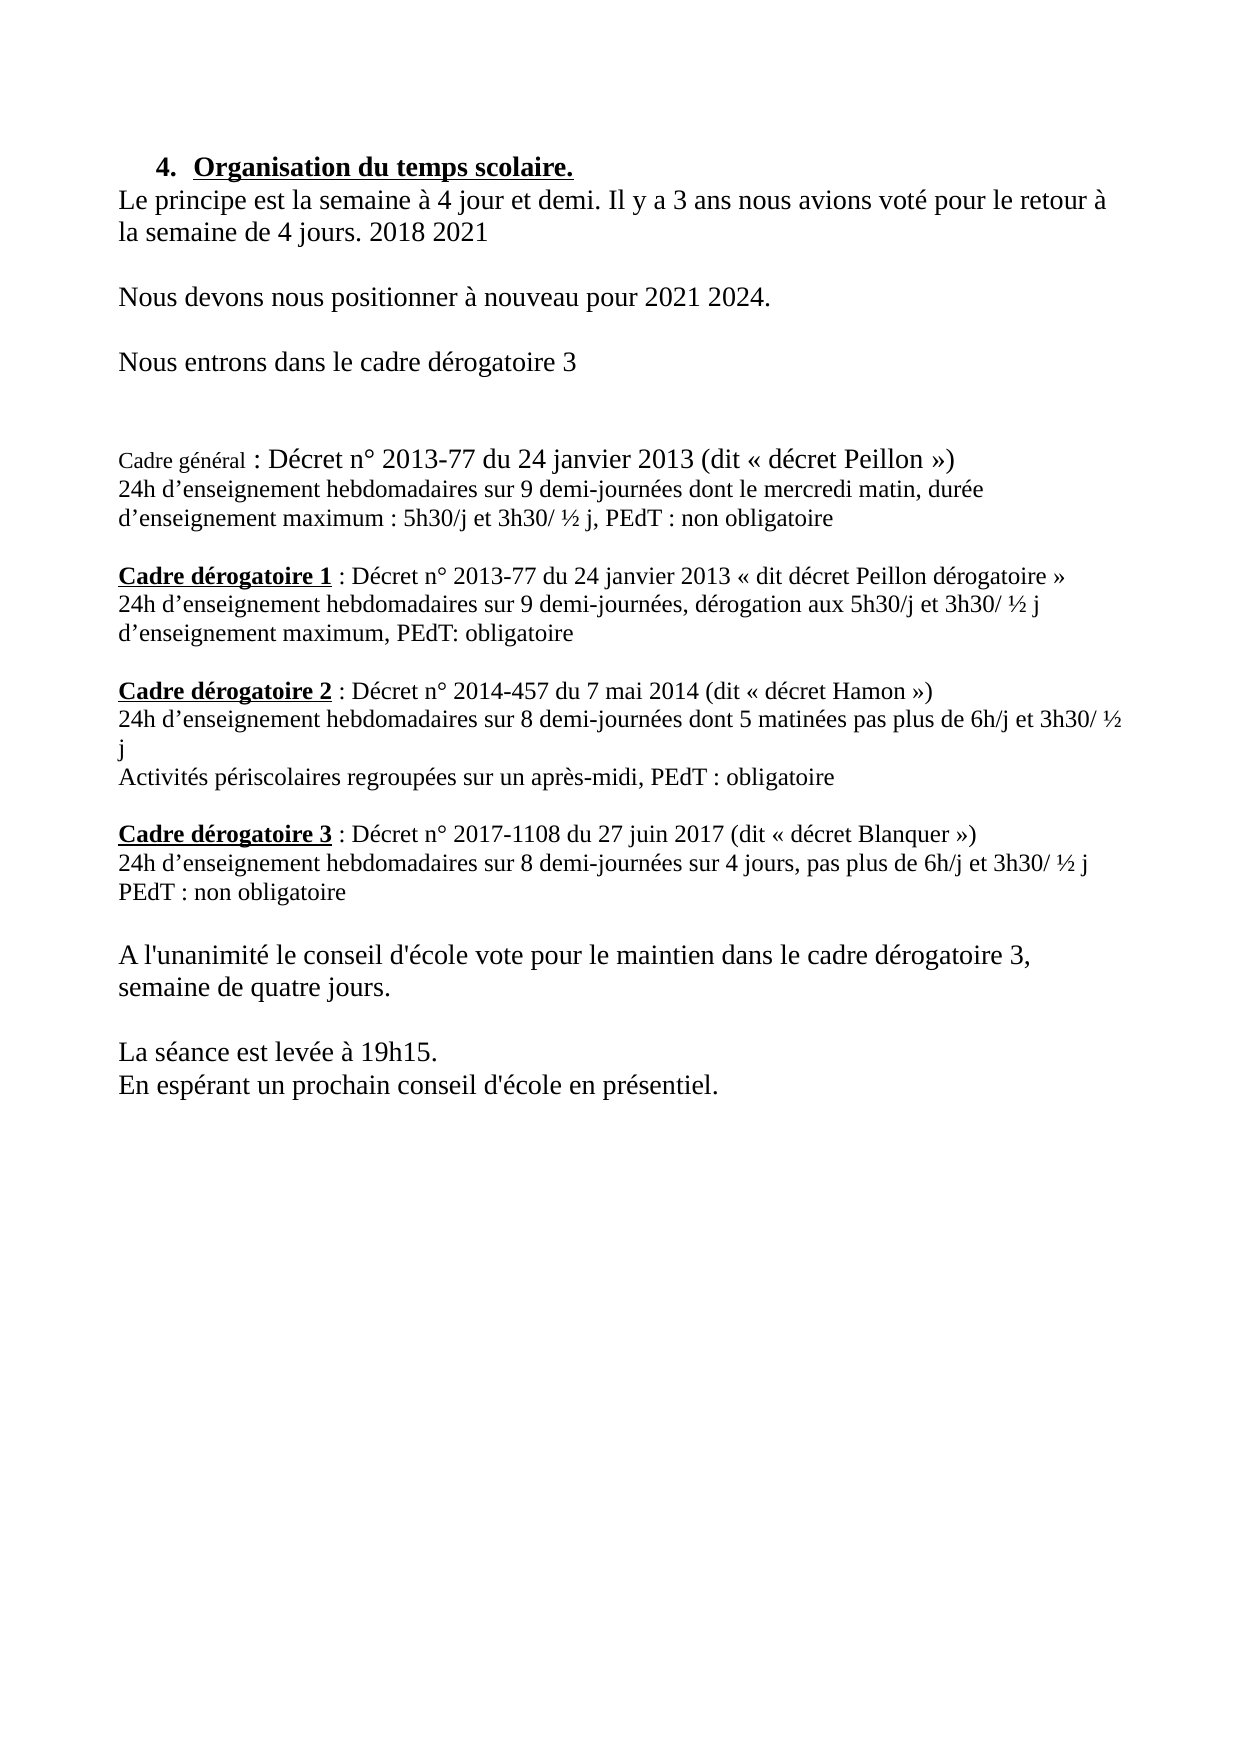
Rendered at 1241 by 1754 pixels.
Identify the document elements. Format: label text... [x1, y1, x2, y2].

text Cadre dérogatoire 2 : Décret n° 2014-457 du 7 mai 2014 (dit « décret Hamon ») [118, 676, 1122, 704]
text A l'unanimité le conseil d'école vote pour le maintien dans le cadre dérogatoire 3, semaine de quatre jours. [118, 938, 1122, 1003]
text Nous devons nous positionner à nouveau pour 2021 2024. [118, 280, 1122, 312]
text 24h d’enseignement hebdomadaires sur 9 demi-journées, dérogation aux 5h30/j et 3h30/ ½ j d’enseignement maximum, PEdT: obligatoire [118, 589, 1122, 647]
list Organisation du temps scolaire. [156, 151, 1122, 183]
text 24h d’enseignement hebdomadaires sur 8 demi-journées sur 4 jours, pas plus de 6h/j et 3h30/ ½ j [118, 848, 1122, 877]
text La séance est levée à 19h15. [118, 1035, 1122, 1068]
text En espérant un prochain conseil d'école en présentiel. [118, 1068, 1122, 1100]
text Activités périscolaires regroupées sur un après-midi, PEdT : obligatoire [118, 762, 1122, 791]
text Le principe est la semaine à 4 jour et demi. Il y a 3 ans nous avions voté pour le retour à la semaine de 4 jours. 2018 2021 [118, 183, 1122, 248]
text PEdT : non obligatoire [118, 877, 1122, 906]
text 24h d’enseignement hebdomadaires sur 9 demi-journées dont le mercredi matin, durée d’enseignement maximum : 5h30/j et 3h30/ ½ j, PEdT : non obligatoire [118, 474, 1122, 532]
text Nous entrons dans le cadre dérogatoire 3 [118, 345, 1122, 377]
text Cadre dérogatoire 3 : Décret n° 2017-1108 du 27 juin 2017 (dit « décret Blanquer ») [118, 819, 1122, 848]
text Cadre dérogatoire 1 : Décret n° 2013-77 du 24 janvier 2013 « dit décret Peillon dérogatoire » [118, 561, 1122, 589]
text 24h d’enseignement hebdomadaires sur 8 demi-journées dont 5 matinées pas plus de 6h/j et 3h30/ ½ j [118, 704, 1122, 762]
text Cadre général : Décret n° 2013-77 du 24 janvier 2013 (dit « décret Peillon ») [118, 442, 1122, 474]
